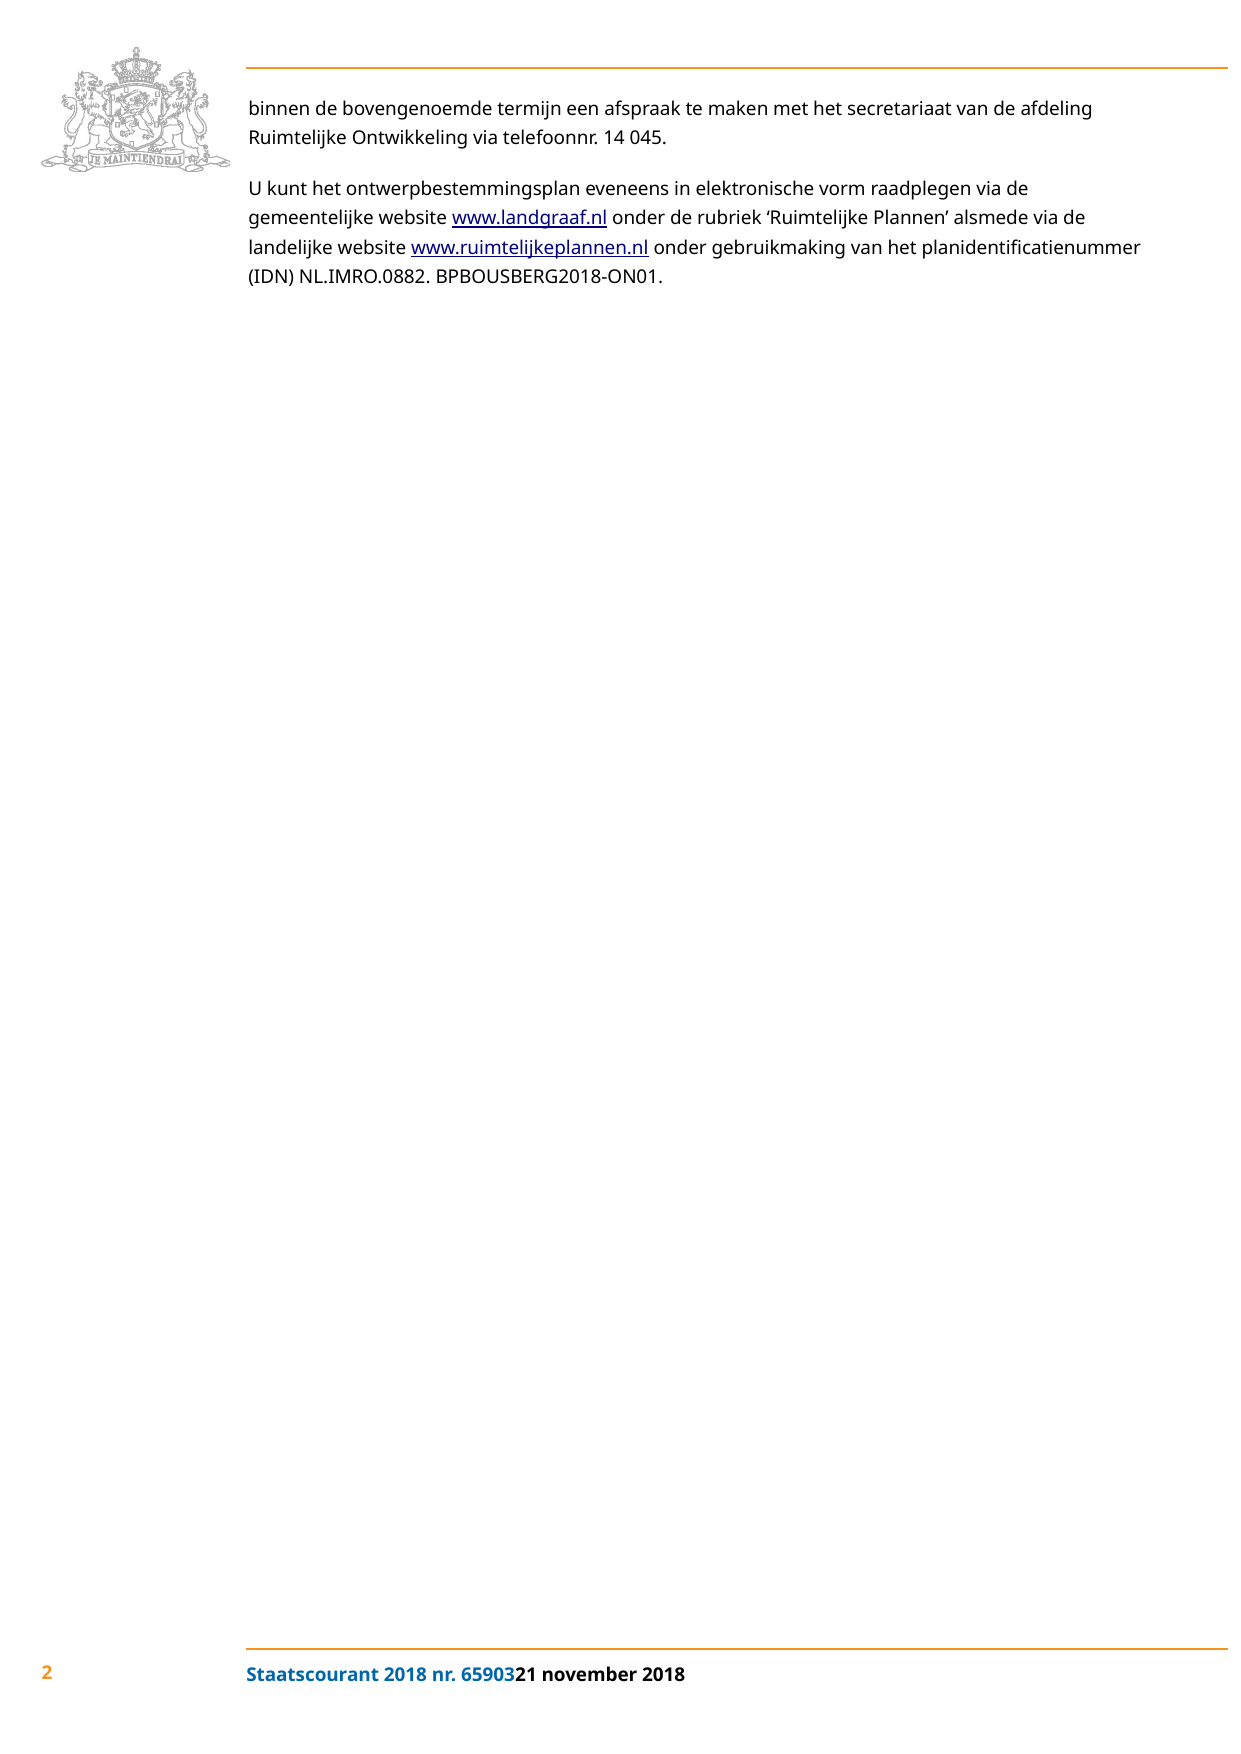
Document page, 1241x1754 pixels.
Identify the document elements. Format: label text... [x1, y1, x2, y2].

picture [41, 47, 231, 172]
text U kunt het ontwerpbestemmingsplan eveneens in elektronische vorm raadplegen via de gemeentelijke website www.landgraaf.nl onder de rubriek ‘Ruimtelijke Plannen’ alsmede via de landelijke website www.ruimtelijkeplannen.nl onder gebruikmaking van het planidentificatienummer (IDN) NL.IMRO.0882. BPBOUSBERG2018-ON01. [248, 175, 1152, 289]
text binnen de bovengenoemde termijn een afspraak te maken met het secretariaat van de afdeling Ruimtelijke Ontwikkeling via telefoonnr. 14 045. [248, 95, 1152, 150]
